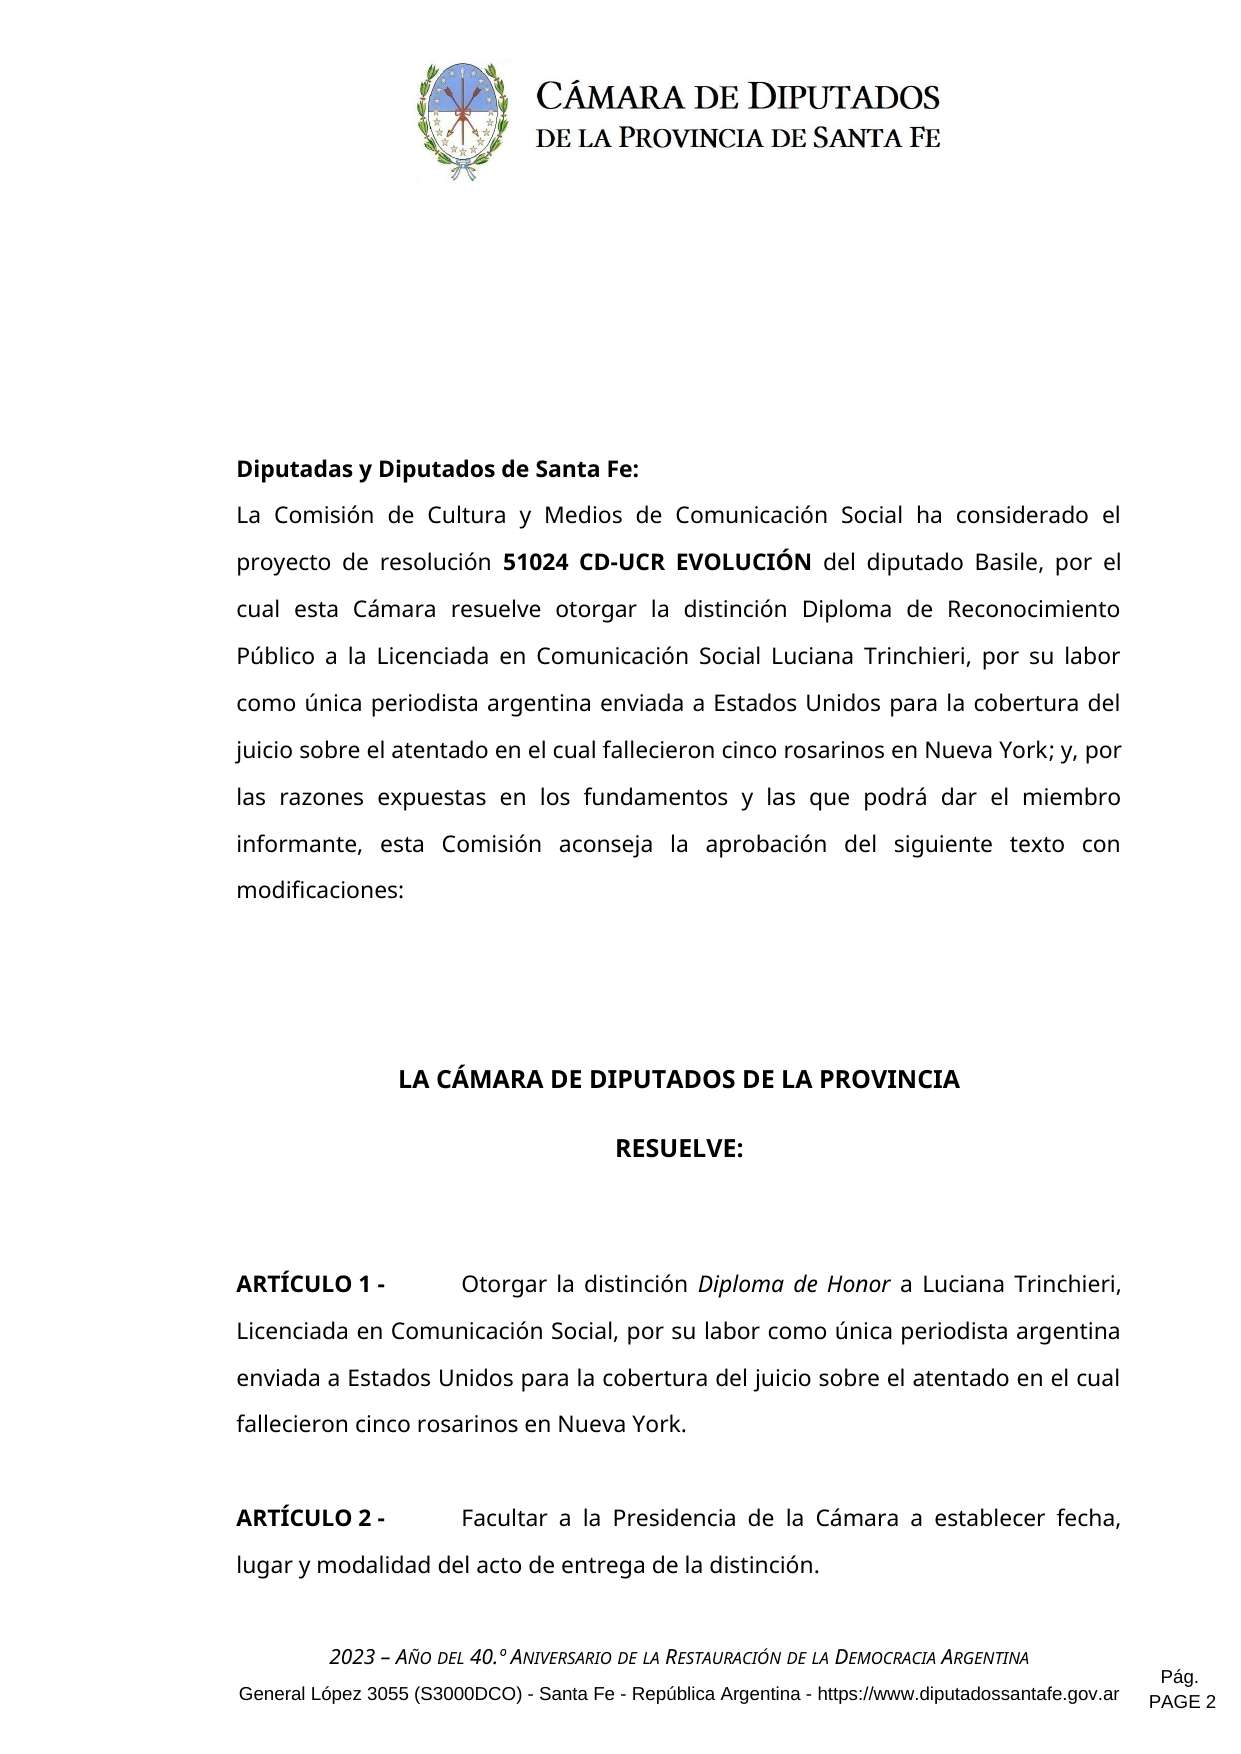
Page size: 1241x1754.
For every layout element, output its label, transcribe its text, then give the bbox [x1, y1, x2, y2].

text LA CÁMARA DE DIPUTADOS DE LA PROVINCIA [236, 1062, 1122, 1096]
list Facultar a la Presidencia de la Cámara a establecer fecha, lugar y modalidad del acto de entrega de la distinción. [236, 1502, 1122, 1580]
text RESUELVE: [236, 1131, 1122, 1164]
text Diputadas y Diputados de Santa Fe: [236, 452, 1122, 484]
list Otorgar la distinción Diploma de Honor a Luciana Trinchieri, Licenciada en Comunicación Social, por su labor como única periodista argentina enviada a Estados Unidos para la cobertura del juicio sobre el atentado en el cual fallecieron cinco rosarinos en Nueva York. [236, 1268, 1122, 1440]
text La Comisión de Cultura y Medios de Comunicación Social ha considerado el proyecto de resolución 51024 CD-UCR EVOLUCIÓN del diputado Basile, por el cual esta Cámara resuelve otorgar la distinción Diploma de Reconocimiento Público a la Licenciada en Comunicación Social Luciana Trinchieri, por su labor como única periodista argentina enviada a Estados Unidos para la cobertura del juicio sobre el atentado en el cual fallecieron cinco rosarinos en Nueva York; y, por las razones expuestas en los fundamentos y las que podrá dar el miembro informante, esta Comisión aconseja la aprobación del siguiente texto con modificaciones: [236, 499, 1122, 906]
picture [413, 59, 945, 183]
